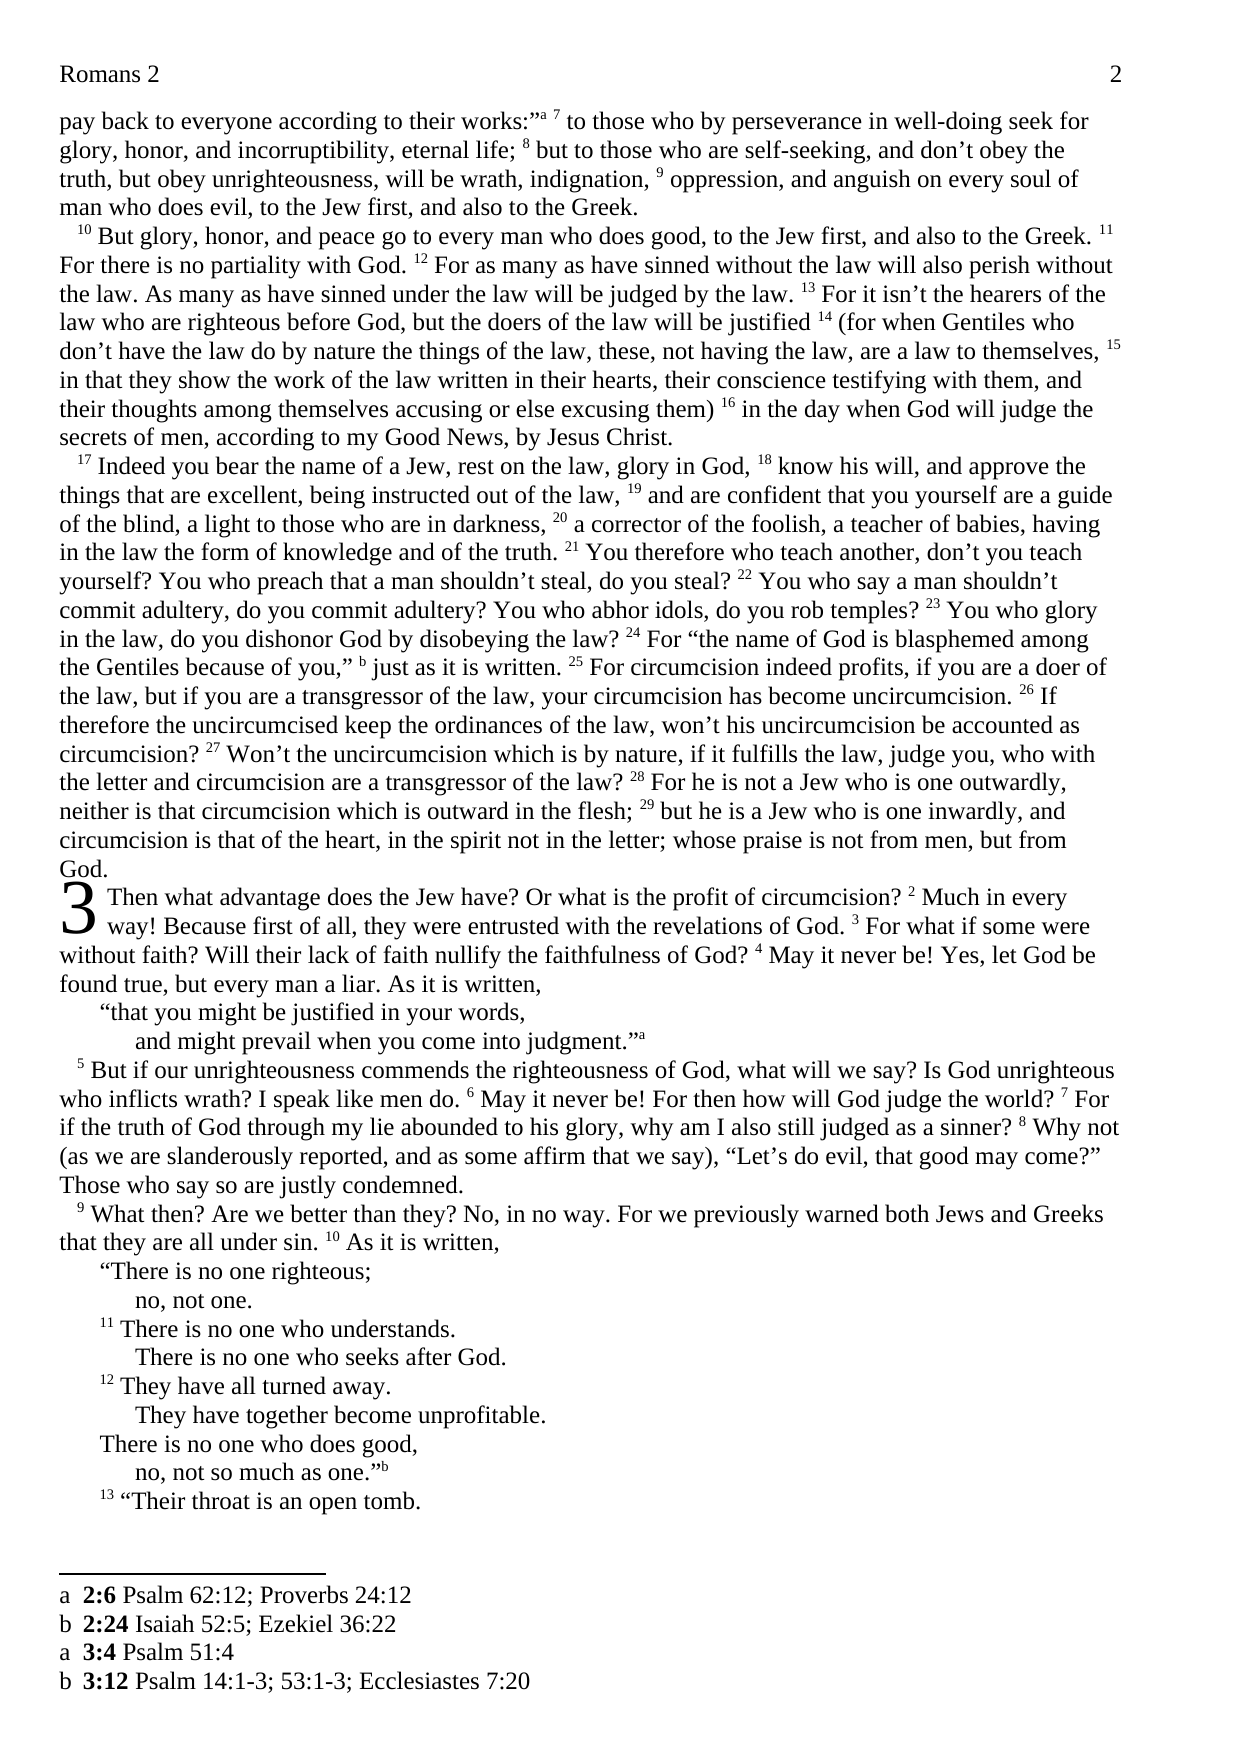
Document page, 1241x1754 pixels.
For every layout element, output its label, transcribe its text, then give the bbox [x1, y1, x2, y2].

text 10 But glory, honor, and peace go to every man who does good, to the Jew first, and also to the Greek. 11 For there is no partiality with God. 12 For as many as have sinned without the law will also perish without the law. As many as have sinned under the law will be judged by the law. 13 For it isn’t the hearers of the law who are righteous before God, but the doers of the law will be justified 14 (for when Gentiles who don’t have the law do by nature the things of the law, these, not having the law, are a law to themselves, 15 in that they show the work of the law written in their hearts, their conscience testifying with them, and their thoughts among themselves accusing or else excusing them) 16 in the day when God will judge the secrets of men, according to my Good News, by Jesus Christ. [59, 221, 1122, 451]
text 17 Indeed you bear the name of a Jew, rest on the law, glory in God, 18 know his will, and approve the things that are excellent, being instructed out of the law, 19 and are confident that you yourself are a guide of the blind, a light to those who are in darkness, 20 a corrector of the foolish, a teacher of babies, having in the law the form of knowledge and of the truth. 21 You therefore who teach another, don’t you teach yourself? You who preach that a man shouldn’t steal, do you steal? 22 You who say a man shouldn’t commit adultery, do you commit adultery? You who abhor idols, do you rob temples? 23 You who glory in the law, do you dishonor God by disobeying the law? 24 For “the name of God is blasphemed among the Gentiles because of you,” just as it is written. 25 For circumcision indeed profits, if you are a doer of the law, but if you are a transgressor of the law, your circumcision has become uncircumcision. 26 If therefore the uncircumcised keep the ordinances of the law, won’t his uncircumcision be accounted as circumcision? 27 Won’t the uncircumcision which is by nature, if it fulfills the law, judge you, who with the letter and circumcision are a transgressor of the law? 28 For he is not a Jew who is one outwardly, neither is that circumcision which is outward in the flesh; 29 but he is a Jew who is one inwardly, and circumcision is that of the heart, in the spirit not in the letter; whose praise is not from men, but from God. [59, 451, 1122, 882]
text They have together become unprofitable. [135, 1400, 1122, 1429]
text 3:4 Psalm 51:4 [59, 1637, 1122, 1666]
text 3:12 Psalm 14:1-3; 53:1-3; Ecclesiastes 7:20 [59, 1666, 1122, 1695]
text There is no one who does good, [99, 1429, 1122, 1457]
text “that you might be justified in your words, [99, 997, 1122, 1026]
text 2:24 Isaiah 52:5; Ezekiel 36:22 [59, 1609, 1122, 1637]
text 13 “Their throat is an open tomb. [99, 1486, 1122, 1515]
text There is no one who seeks after God. [135, 1342, 1122, 1371]
text 5 But if our unrighteousness commends the righteousness of God, what will we say? Is God unrighteous who inflicts wrath? I speak like men do. 6 May it never be! For then how will God judge the world? 7 For if the truth of God through my lie abounded to his glory, why am I also still judged as a sinner? 8 Why not (as we are slanderously reported, and as some affirm that we say), “Let’s do evil, that good may come?” Those who say so are justly condemned. [59, 1055, 1122, 1199]
text 11 There is no one who understands. [99, 1314, 1122, 1342]
text and might prevail when you come into judgment.” [135, 1026, 1122, 1055]
text 9 What then? Are we better than they? No, in no way. For we previously warned both Jews and Greeks that they are all under sin. 10 As it is written, [59, 1199, 1122, 1256]
text no, not one. [135, 1285, 1122, 1314]
text 2:6 Psalm 62:12; Proverbs 24:12 [59, 1580, 1122, 1609]
text 12 They have all turned away. [99, 1371, 1122, 1400]
text 3Then what advantage does the Jew have? Or what is the profit of circumcision? 2 Much in every way! Because first of all, they were entrusted with the revelations of God. 3 For what if some were without faith? Will their lack of faith nullify the faithfulness of God? 4 May it never be! Yes, let God be found true, but every man a liar. As it is written, [59, 882, 1122, 997]
text “There is no one righteous; [99, 1256, 1122, 1285]
text no, not so much as one.” [135, 1457, 1122, 1486]
text 2Therefore you are without excuse, O man, whoever you are who judge. For in that which you judge another, you condemn yourself. For you who judge practice the same things. 2 We know that the judgment of God is according to truth against those who practice such things. 3 Do you think this, O man who judges those who practice such things, and do the same, that you will escape the judgment of God? 4 Or do you despise the riches of his goodness, forbearance, and patience, not knowing that the goodness of God leads you to repentance? 5 But according to your hardness and unrepentant heart you are treasuring up for yourself wrath in the day of wrath, revelation, and of the righteous judgment of God; 6 who “will pay back to everyone according to their works:” 7 to those who by perseverance in well-doing seek for glory, honor, and incorruptibility, eternal life; 8 but to those who are self-seeking, and don’t obey the truth, but obey unrighteousness, will be wrath, indignation, 9 oppression, and anguish on every soul of man who does evil, to the Jew first, and also to the Greek. [59, 106, 1122, 221]
